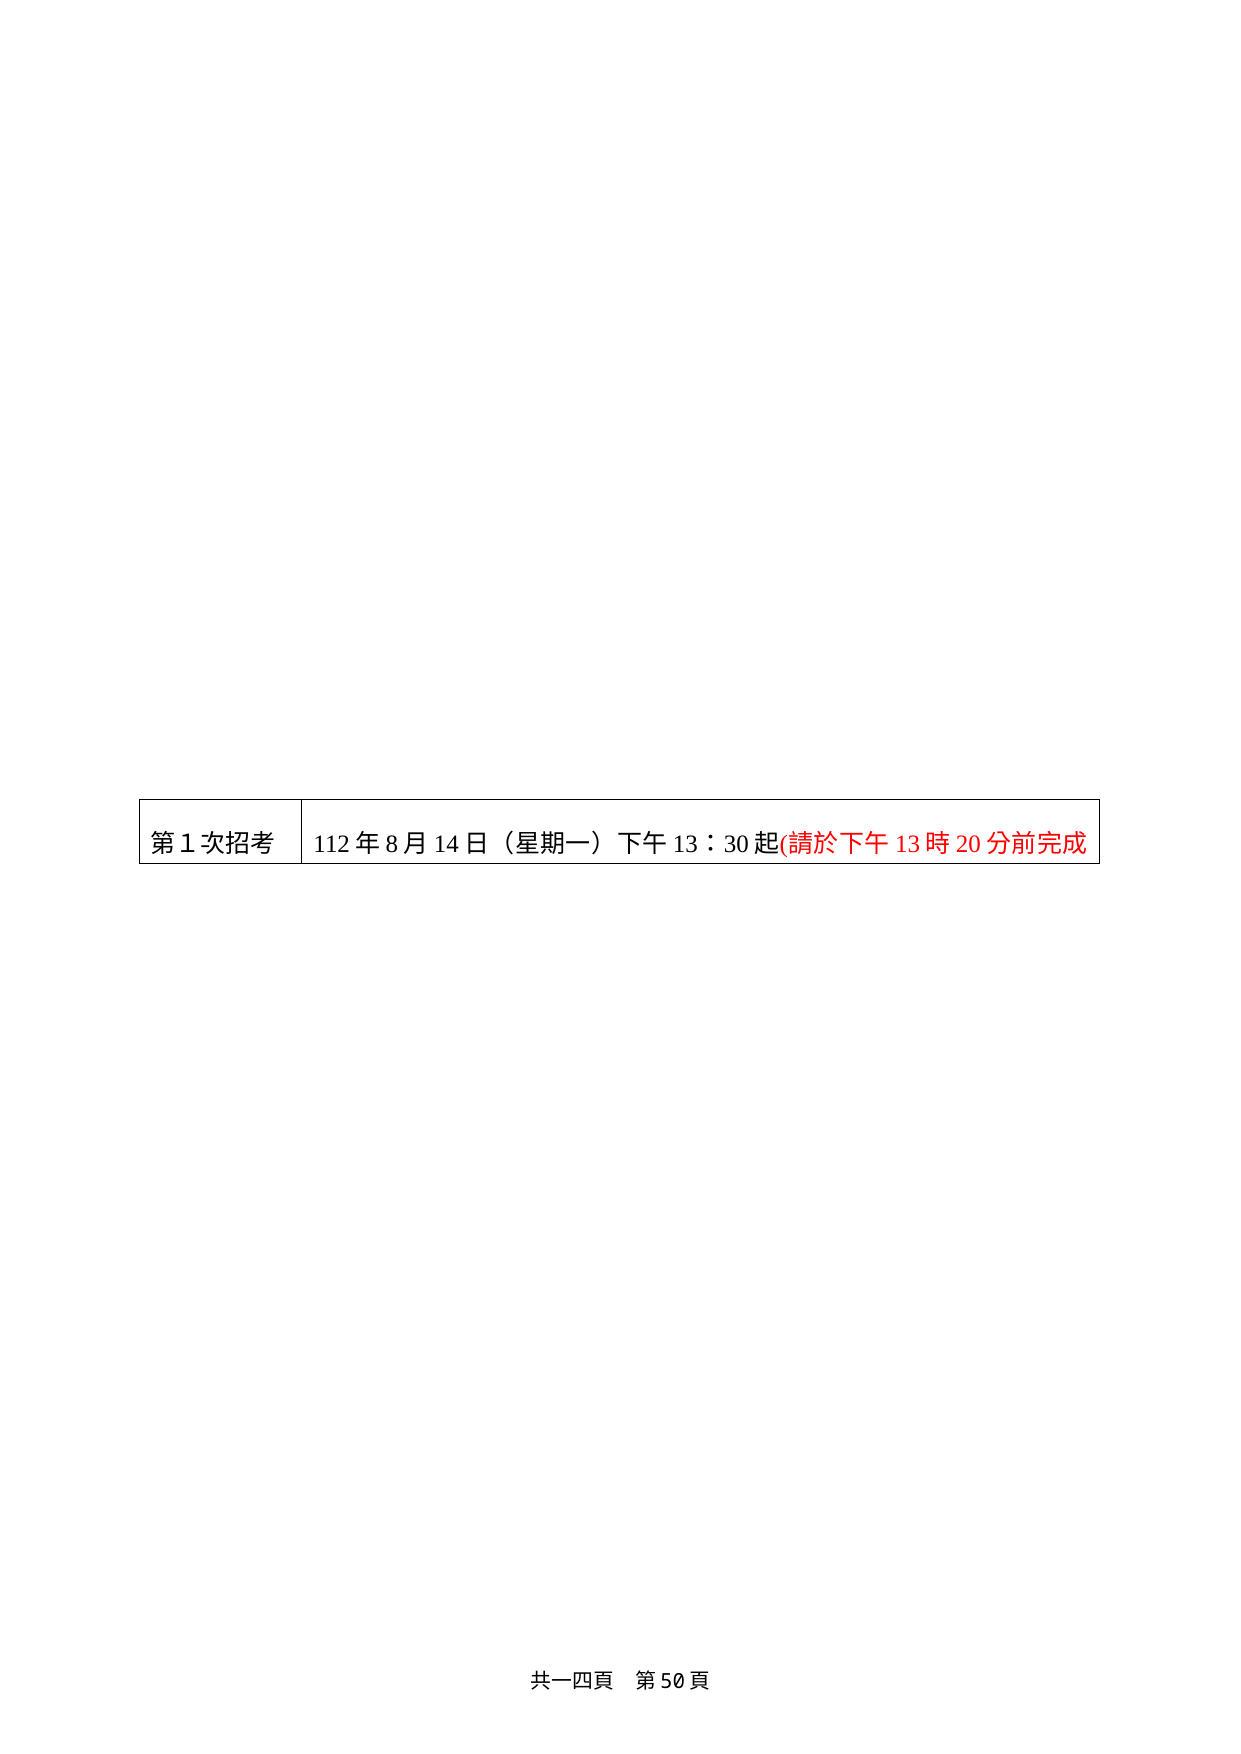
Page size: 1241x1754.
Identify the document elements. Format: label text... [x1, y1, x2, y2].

table_header 第１次招考 [140, 800, 301, 863]
table_header 112年8月14日（星期一）下午13：30起(請於下午13時20分前完成 [302, 800, 1099, 863]
